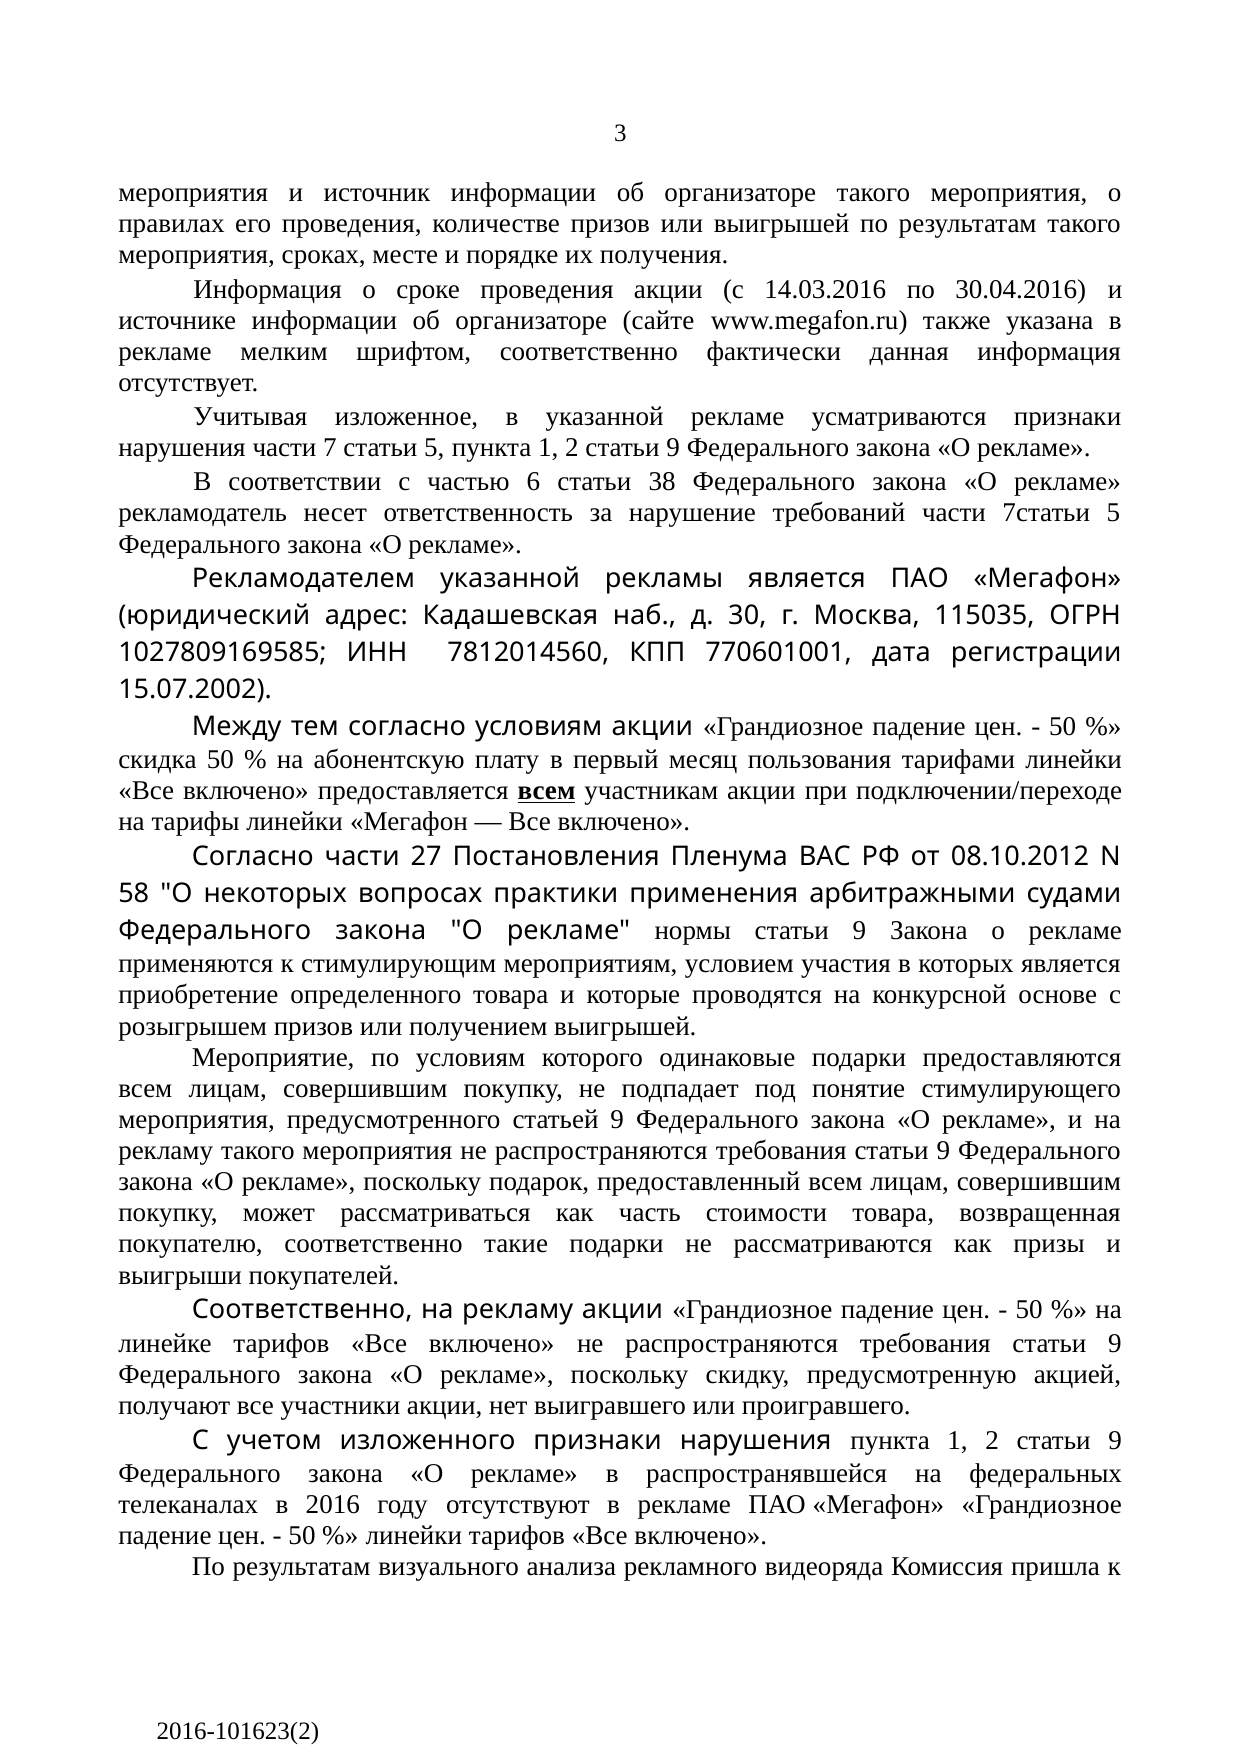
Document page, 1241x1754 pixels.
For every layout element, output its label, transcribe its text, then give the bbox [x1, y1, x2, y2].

text Информация о сроке проведения акции (с 14.03.2016 по 30.04.2016) и источнике информации об организаторе (сайте www.megafon.ru) также указана в рекламе мелким шрифтом, соответственно фактически данная информация отсутствует. [118, 273, 1122, 397]
text Рекламодателем указанной рекламы является ПАО «Мегафон» (юридический адрес: Кадашевская наб., д. 30, г. Москва, 115035, ОГРН 1027809169585; ИНН 7812014560, КПП 770601001, дата регистрации 15.07.2002). [118, 559, 1122, 706]
text Между тем согласно условиям акции «Грандиозное падение цен. - 50 %» скидка 50 % на абонентскую плату в первый месяц пользования тарифами линейки «Все включено» предоставляется всем участникам акции при подключении/переходе на тарифы линейки «Мегафон — Все включено». [118, 706, 1122, 837]
text Согласно части 27 Постановления Пленума ВАС РФ от 08.10.2012 N 58 "О некоторых вопросах практики применения арбитражными судами Федерального закона "О рекламе" нормы статьи 9 Закона о рекламе применяются к стимулирующим мероприятиям, условием участия в которых является приобретение определенного товара и которые проводятся на конкурсной основе с розыгрышем призов или получением выигрышей. [118, 837, 1122, 1041]
text Мероприятие, по условиям которого одинаковые подарки предоставляются всем лицам, совершившим покупку, не подпадает под понятие стимулирующего мероприятия, предусмотренного статьей 9 Федерального закона «О рекламе», и на рекламу такого мероприятия не распространяются требования статьи 9 Федерального закона «О рекламе», поскольку подарок, предоставленный всем лицам, совершившим покупку, может рассматриваться как часть стоимости товара, возвращенная покупателю, соответственно такие подарки не рассматриваются как призы и выигрыши покупателей. [118, 1041, 1122, 1290]
text мероприятия и источник информации об организаторе такого мероприятия, о правилах его проведения, количестве призов или выигрышей по результатам такого мероприятия, сроках, месте и порядке их получения. [118, 176, 1122, 270]
text С учетом изложенного признаки нарушения пункта 1, 2 статьи 9 Федерального закона «О рекламе» в распространявшейся на федеральных телеканалах в 2016 году отсутствуют в рекламе ПАО «Мегафон» «Грандиозное падение цен. - 50 %» линейки тарифов «Все включено». [118, 1420, 1122, 1551]
text Учитывая изложенное, в указанной рекламе усматриваются признаки нарушения части 7 статьи 5, пункта 1, 2 статьи 9 Федерального закона «О рекламе». [118, 400, 1122, 462]
text В соответствии с частью 6 статьи 38 Федерального закона «О рекламе» рекламодатель несет ответственность за нарушение требований части 7статьи 5 Федерального закона «О рекламе». [118, 465, 1122, 559]
text По результатам визуального анализа рекламного видеоряда Комиссия пришла к [118, 1551, 1122, 1582]
text Соответственно, на рекламу акции «Грандиозное падение цен. - 50 %» на линейке тарифов «Все включено» не распространяются требования статьи 9 Федерального закона «О рекламе», поскольку скидку, предусмотренную акцией, получают все участники акции, нет выигравшего или проигравшего. [118, 1290, 1122, 1420]
